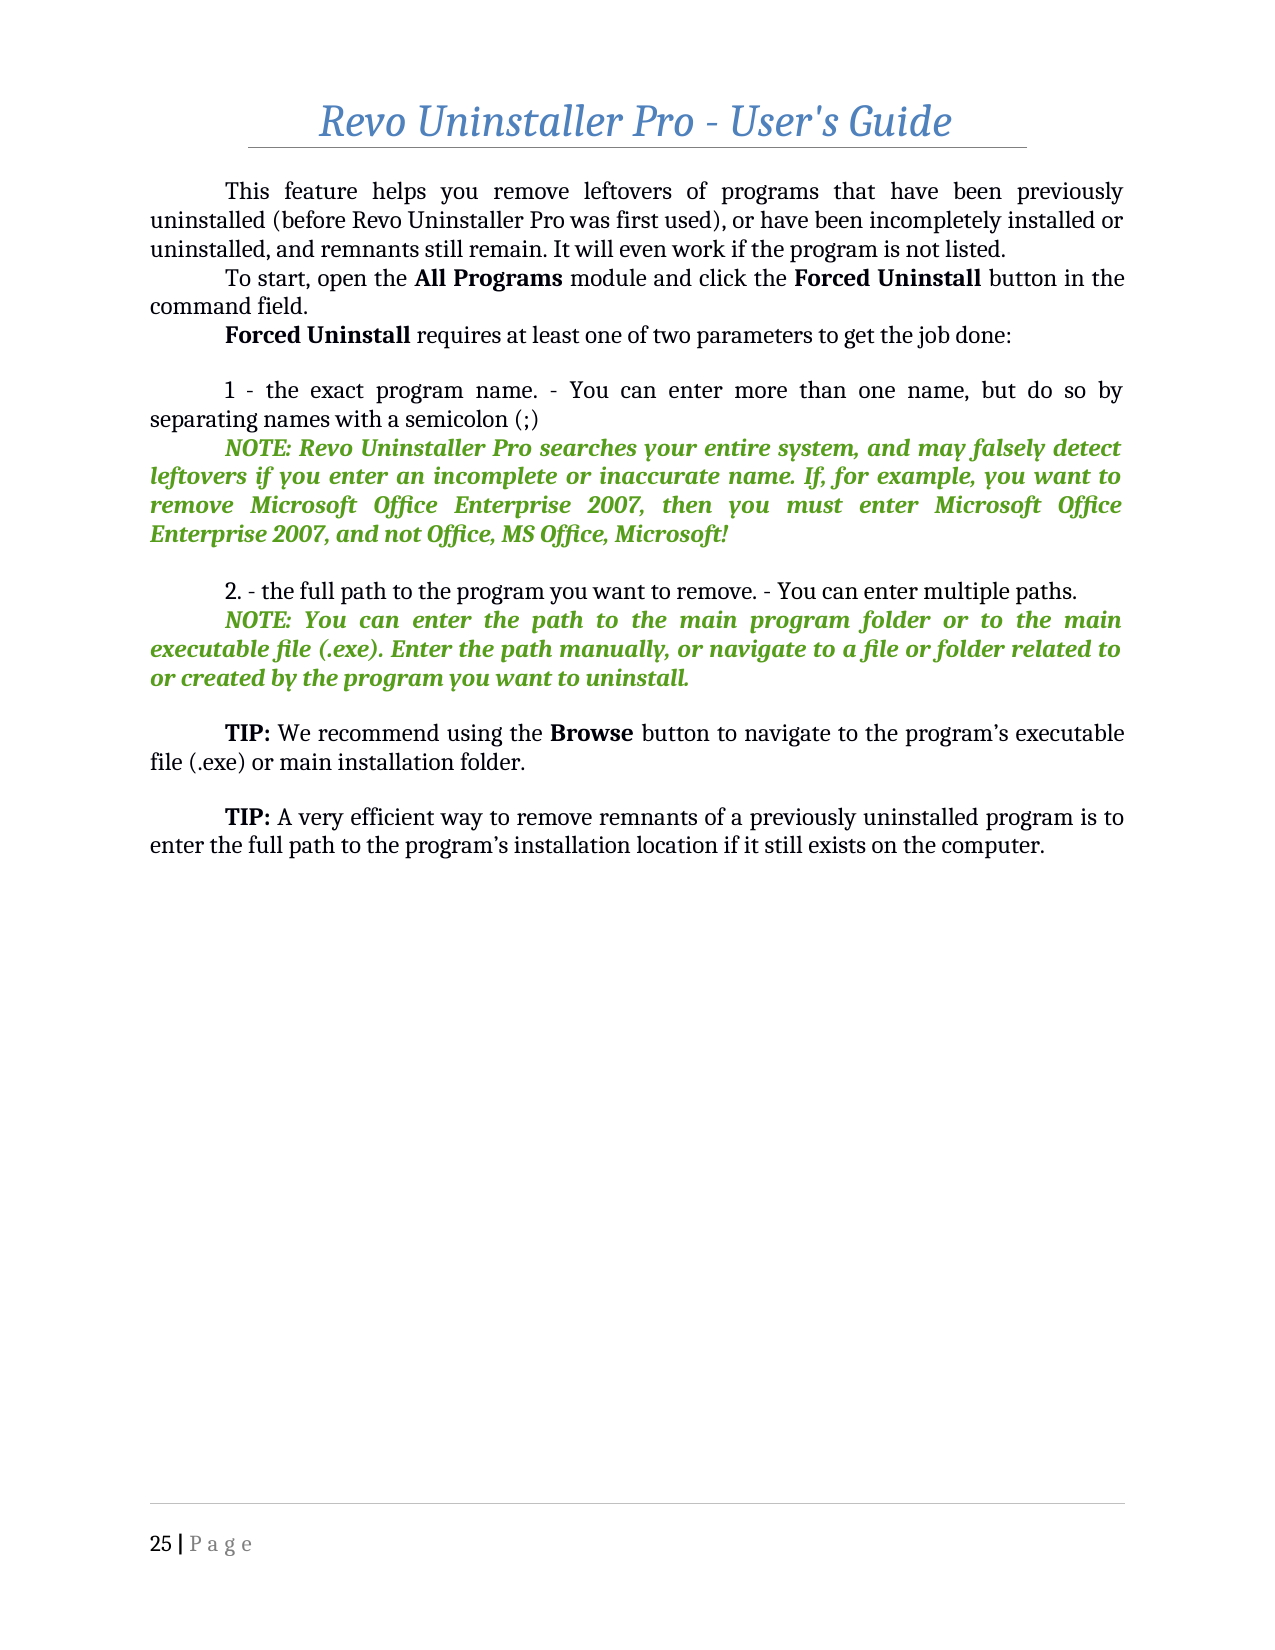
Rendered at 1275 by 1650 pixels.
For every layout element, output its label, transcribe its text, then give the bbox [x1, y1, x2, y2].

text 2. - the full path to the program you want to remove. - You can enter multiple paths. [150, 577, 1125, 606]
text TIP: We recommend using the Browse button to navigate to the program’s executable file (.exe) or main installation folder. [150, 719, 1125, 776]
text Forced Uninstall requires at least one of two parameters to get the job done: [150, 321, 1125, 350]
text This feature helps you remove leftovers of programs that have been previously uninstalled (before Revo Uninstaller Pro was first used), or have been incompletely installed or uninstalled, and remnants still remain. It will even work if the program is not listed. [150, 177, 1125, 263]
text To start, open the All Programs module and click the Forced Uninstall button in the command field. [150, 263, 1125, 321]
text 1 - the exact program name. - You can enter more than one name, but do so by separating names with a semicolon (;) [150, 376, 1125, 433]
text TIP: A very efficient way to remove remnants of a previously uninstalled program is to enter the full path to the program’s installation location if it still exists on the computer. [150, 802, 1125, 860]
text NOTE: You can enter the path to the main program folder or to the main executable file (.exe). Enter the path manually, or navigate to a file or folder related to or created by the program you want to uninstall. [150, 606, 1125, 692]
text NOTE: Revo Uninstaller Pro searches your entire system, and may falsely detect leftovers if you enter an incomplete or inaccurate name. If, for example, you want to remove Microsoft Office Enterprise 2007, then you must enter Microsoft Office Enterprise 2007, and not Office, MS Office, Microsoft! [150, 433, 1125, 548]
